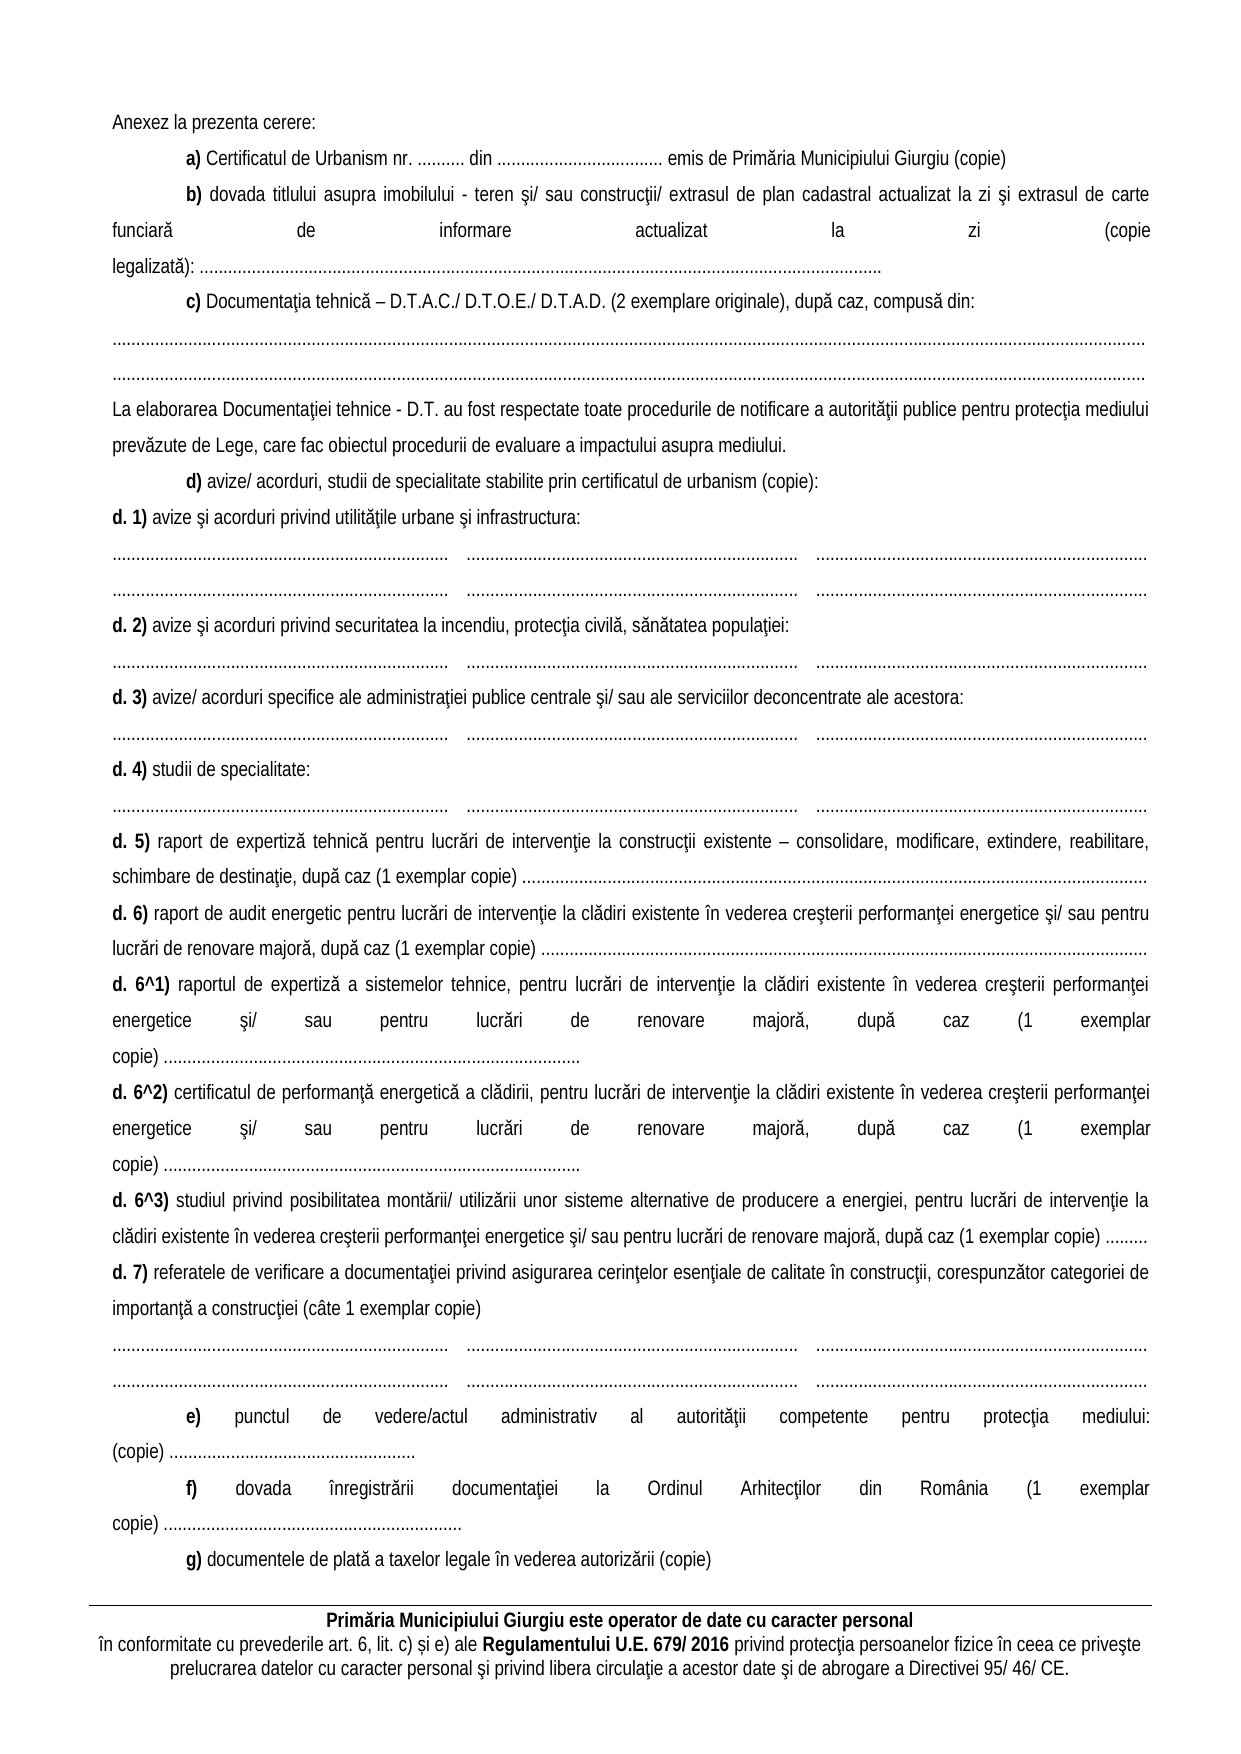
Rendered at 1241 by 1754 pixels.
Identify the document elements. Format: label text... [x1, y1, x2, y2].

text d. 6^2) certificatul de performanţă energetică a clădirii, pentru lucrări de intervenţie la clădiri existente în vederea creşterii performanţei energetice şi/ sau pentru lucrări de renovare majoră, după caz (1 exemplar copie) ........................................................................................ [112, 1080, 1152, 1176]
text d. 6^1) raportul de expertiză a sistemelor tehnice, pentru lucrări de intervenţie la clădiri existente în vederea creşterii performanţei energetice şi/ sau pentru lucrări de renovare majoră, după caz (1 exemplar copie) ........................................................................................ [112, 972, 1152, 1068]
text La elaborarea Documentaţiei tehnice - D.T. au fost respectate toate procedurile de notificare a autorităţii publice pentru protecţia mediului prevăzute de Lege, care fac obiectul procedurii de evaluare a impactului asupra mediului. [112, 397, 1152, 457]
text d) avize/ acorduri, studii de specialitate stabilite prin certificatul de urbanism (copie): [112, 469, 1152, 493]
text g) documentele de plată a taxelor legale în vederea autorizării (copie) [112, 1547, 1152, 1571]
text ....................................................................... ...................................................................... ...................................................................... d. 4) studii de specialitate: [112, 721, 1152, 781]
text d. 7) referatele de verificare a documentaţiei privind asigurarea cerinţelor esenţiale de calitate în construcţii, corespunzător categoriei de importanţă a construcţiei (câte 1 exemplar copie) [112, 1260, 1152, 1320]
text b) dovada titlului asupra imobilului - teren şi/ sau construcţii/ extrasul de plan cadastral actualizat la zi şi extrasul de carte funciară de informare actualizat la zi (copie legalizată): ................................................................................................................................................ [112, 182, 1152, 277]
text ....................................................................... ...................................................................... ...................................................................... d. 3) avize/ acorduri specifice ale administraţiei publice centrale şi/ sau ale serviciilor deconcentrate ale acestora: [112, 649, 1152, 709]
text .................................................................................................................................................................................................................................................................................................................................................................................................................................................... [112, 325, 1152, 385]
text d. 6) raport de audit energetic pentru lucrări de intervenţie la clădiri existente în vederea creşterii performanţei energetice şi/ sau pentru lucrări de renovare majoră, după caz (1 exemplar copie) ................................................................................................................................ [112, 900, 1152, 960]
text ....................................................................... ...................................................................... ...................................................................... ....................................................................... ...................................................................... ...................................................................... e) punctul de vedere/actul administrativ al autorităţii competente pentru protecţia mediului: (copie) .................................................... [112, 1332, 1152, 1463]
text a) Certificatul de Urbanism nr. .......... din ................................... emis de Primăria Municipiului Giurgiu (copie) [112, 146, 1152, 170]
text d. 1) avize şi acorduri privind utilităţile urbane şi infrastructura: [112, 505, 1152, 529]
text Anexez la prezenta cerere: [112, 110, 1152, 134]
text d. 6^3) studiul privind posibilitatea montării/ utilizării unor sisteme alternative de producere a energiei, pentru lucrări de intervenţie la clădiri existente în vederea creşterii performanţei energetice şi/ sau pentru lucrări de renovare majoră, după caz (1 exemplar copie) ......... [112, 1188, 1152, 1248]
text c) Documentaţia tehnică – D.T.A.C./ D.T.O.E./ D.T.A.D. (2 exemplare originale), după caz, compusă din: [112, 289, 1152, 313]
text ....................................................................... ...................................................................... ...................................................................... ....................................................................... ...................................................................... ...................................................................... d. 2) avize şi acorduri privind securitatea la incendiu, protecţia civilă, sănătatea populaţiei: [112, 541, 1152, 637]
text ....................................................................... ...................................................................... ...................................................................... d. 5) raport de expertiză tehnică pentru lucrări de intervenţie la construcţii existente – consolidare, modificare, extindere, reabilitare, schimbare de destinaţie, după caz (1 exemplar copie) .................................................................................................................................... [112, 793, 1152, 888]
text f) dovada înregistrării documentaţiei la Ordinul Arhitecţilor din România (1 exemplar copie) ............................................................... [112, 1475, 1152, 1535]
